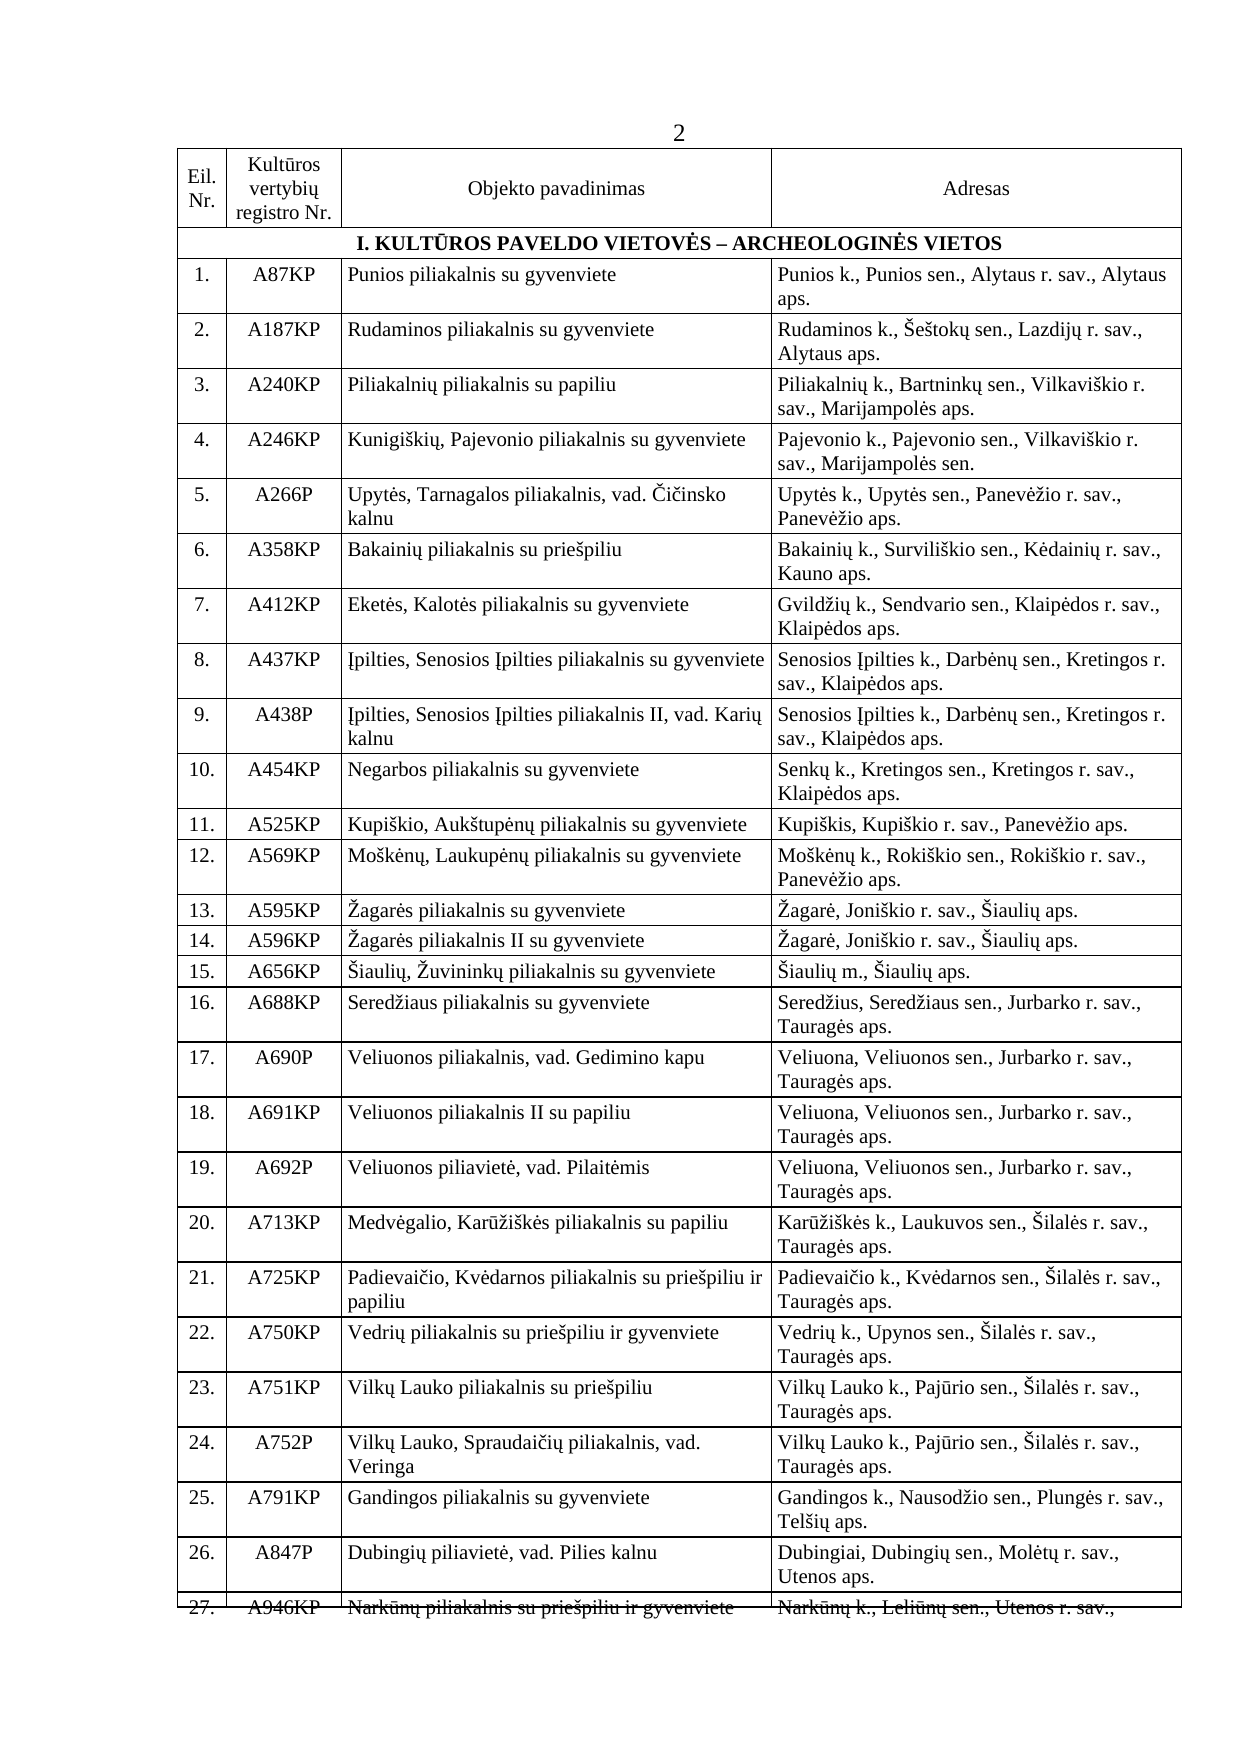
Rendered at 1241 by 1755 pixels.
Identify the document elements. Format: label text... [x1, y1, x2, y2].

table_header Eil. Nr. [178, 149, 226, 227]
table_cell A690P [227, 1043, 341, 1096]
table_cell 2. [178, 314, 226, 368]
table_cell Punios k., Punios sen., Alytaus r. sav., Alytaus aps. [772, 259, 1181, 313]
table_cell A596KP [227, 926, 341, 955]
table_cell I. KULTŪROS PAVELDO VIETOVĖS – ARCHEOLOGINĖS VIETOS [178, 228, 1181, 258]
table_cell A713KP [227, 1208, 341, 1261]
table_cell A791KP [227, 1483, 341, 1536]
table_cell Dubingių piliavietė, vad. Pilies kalnu [342, 1538, 771, 1591]
table_cell A240KP [227, 369, 341, 423]
table_cell A187KP [227, 314, 341, 368]
table_cell Upytės, Tarnagalos piliakalnis, vad. Čičinsko kalnu [342, 479, 771, 533]
table_cell Senosios Įpilties k., Darbėnų sen., Kretingos r. sav., Klaipėdos aps. [772, 699, 1181, 753]
table_cell Žagarės piliakalnis su gyvenviete [342, 895, 771, 924]
table_cell Seredžiaus piliakalnis su gyvenviete [342, 988, 771, 1041]
table_cell Padievaičio, Kvėdarnos piliakalnis su priešpiliu ir papiliu [342, 1263, 771, 1316]
table_cell A412KP [227, 589, 341, 643]
table_cell Negarbos piliakalnis su gyvenviete [342, 754, 771, 808]
table_cell 27. [178, 1593, 226, 1606]
table_cell A266P [227, 479, 341, 533]
table_cell Rudaminos piliakalnis su gyvenviete [342, 314, 771, 368]
table_cell 5. [178, 479, 226, 533]
table_cell Kunigiškių, Pajevonio piliakalnis su gyvenviete [342, 424, 771, 478]
table_cell 6. [178, 534, 226, 588]
table_cell Gandingos piliakalnis su gyvenviete [342, 1483, 771, 1536]
table_header Adresas [772, 149, 1181, 227]
table_cell 19. [178, 1153, 226, 1206]
table_cell Žagarė, Joniškio r. sav., Šiaulių aps. [772, 895, 1181, 924]
table_cell Įpilties, Senosios Įpilties piliakalnis II, vad. Karių kalnu [342, 699, 771, 753]
table_cell Gvildžių k., Sendvario sen., Klaipėdos r. sav., Klaipėdos aps. [772, 589, 1181, 643]
table_cell A946KP [227, 1593, 341, 1606]
table_cell Bakainių piliakalnis su priešpiliu [342, 534, 771, 588]
table_cell A454KP [227, 754, 341, 808]
table_cell A750KP [227, 1318, 341, 1371]
table_cell A246KP [227, 424, 341, 478]
table_cell 8. [178, 644, 226, 698]
table_cell Šiaulių m., Šiaulių aps. [772, 956, 1181, 986]
table_cell Veliuona, Veliuonos sen., Jurbarko r. sav., Tauragės aps. [772, 1098, 1181, 1151]
table_cell 17. [178, 1043, 226, 1096]
table_cell Padievaičio k., Kvėdarnos sen., Šilalės r. sav., Tauragės aps. [772, 1263, 1181, 1316]
table_cell A692P [227, 1153, 341, 1206]
table_cell Vedrių piliakalnis su priešpiliu ir gyvenviete [342, 1318, 771, 1371]
table_header Kultūros vertybių registro Nr. [227, 149, 341, 227]
table_cell Narkūnų piliakalnis su priešpiliu ir gyvenviete [342, 1593, 771, 1606]
table_cell A751KP [227, 1373, 341, 1426]
table_cell 20. [178, 1208, 226, 1261]
table_cell Vilkų Lauko piliakalnis su priešpiliu [342, 1373, 771, 1426]
table_cell 3. [178, 369, 226, 423]
table_cell Rudaminos k., Šeštokų sen., Lazdijų r. sav., Alytaus aps. [772, 314, 1181, 368]
table_cell Žagarės piliakalnis II su gyvenviete [342, 926, 771, 955]
table_cell Vilkų Lauko k., Pajūrio sen., Šilalės r. sav., Tauragės aps. [772, 1428, 1181, 1481]
table_cell Veliuona, Veliuonos sen., Jurbarko r. sav., Tauragės aps. [772, 1043, 1181, 1096]
table_cell 16. [178, 988, 226, 1041]
table_cell 12. [178, 840, 226, 893]
table_cell A595KP [227, 895, 341, 924]
table_cell A656KP [227, 956, 341, 986]
table_cell 4. [178, 424, 226, 478]
table_cell 9. [178, 699, 226, 753]
table_cell Veliuonos piliakalnis, vad. Gedimino kapu [342, 1043, 771, 1096]
table_cell A847P [227, 1538, 341, 1591]
table_cell Įpilties, Senosios Įpilties piliakalnis su gyvenviete [342, 644, 771, 698]
table_cell 11. [178, 809, 226, 838]
table_cell Šiaulių, Žuvininkų piliakalnis su gyvenviete [342, 956, 771, 986]
table_cell 25. [178, 1483, 226, 1536]
table_cell 7. [178, 589, 226, 643]
table_cell 18. [178, 1098, 226, 1151]
table_cell Vilkų Lauko k., Pajūrio sen., Šilalės r. sav., Tauragės aps. [772, 1373, 1181, 1426]
table_cell A438P [227, 699, 341, 753]
table_cell Dubingiai, Dubingių sen., Molėtų r. sav., Utenos aps. [772, 1538, 1181, 1591]
table_cell Medvėgalio, Karūžiškės piliakalnis su papiliu [342, 1208, 771, 1261]
table_cell Punios piliakalnis su gyvenviete [342, 259, 771, 313]
table_cell 15. [178, 956, 226, 986]
table_cell A358KP [227, 534, 341, 588]
table_cell Moškėnų, Laukupėnų piliakalnis su gyvenviete [342, 840, 771, 893]
table_cell A752P [227, 1428, 341, 1481]
table_cell Karūžiškės k., Laukuvos sen., Šilalės r. sav., Tauragės aps. [772, 1208, 1181, 1261]
table_cell 14. [178, 926, 226, 955]
table_cell Veliuona, Veliuonos sen., Jurbarko r. sav., Tauragės aps. [772, 1153, 1181, 1206]
table_cell A688KP [227, 988, 341, 1041]
table_cell Pajevonio k., Pajevonio sen., Vilkaviškio r. sav., Marijampolės sen. [772, 424, 1181, 478]
table_cell Upytės k., Upytės sen., Panevėžio r. sav., Panevėžio aps. [772, 479, 1181, 533]
table_cell A725KP [227, 1263, 341, 1316]
table_cell 1. [178, 259, 226, 313]
table_cell 23. [178, 1373, 226, 1426]
table_cell A87KP [227, 259, 341, 313]
table_cell A525KP [227, 809, 341, 838]
table_cell A691KP [227, 1098, 341, 1151]
table_cell 21. [178, 1263, 226, 1316]
table_cell Kupiškio, Aukštupėnų piliakalnis su gyvenviete [342, 809, 771, 838]
table_cell Kupiškis, Kupiškio r. sav., Panevėžio aps. [772, 809, 1181, 838]
table_cell Narkūnų k., Leliūnų sen., Utenos r. sav., Utenos aps. [772, 1593, 1181, 1606]
table_cell A569KP [227, 840, 341, 893]
table_cell Moškėnų k., Rokiškio sen., Rokiškio r. sav., Panevėžio aps. [772, 840, 1181, 893]
table_cell Senosios Įpilties k., Darbėnų sen., Kretingos r. sav., Klaipėdos aps. [772, 644, 1181, 698]
table_header Objekto pavadinimas [342, 149, 771, 227]
table_cell Vilkų Lauko, Spraudaičių piliakalnis, vad. Veringa [342, 1428, 771, 1481]
table_cell Gandingos k., Nausodžio sen., Plungės r. sav., Telšių aps. [772, 1483, 1181, 1536]
table_cell 10. [178, 754, 226, 808]
table_cell Vedrių k., Upynos sen., Šilalės r. sav., Tauragės aps. [772, 1318, 1181, 1371]
table_cell Piliakalnių k., Bartninkų sen., Vilkaviškio r. sav., Marijampolės aps. [772, 369, 1181, 423]
table_cell Eketės, Kalotės piliakalnis su gyvenviete [342, 589, 771, 643]
table_cell 13. [178, 895, 226, 924]
table_cell Bakainių k., Surviliškio sen., Kėdainių r. sav., Kauno aps. [772, 534, 1181, 588]
table_cell Veliuonos piliavietė, vad. Pilaitėmis [342, 1153, 771, 1206]
table_cell Piliakalnių piliakalnis su papiliu [342, 369, 771, 423]
table_cell 24. [178, 1428, 226, 1481]
table_cell Seredžius, Seredžiaus sen., Jurbarko r. sav., Tauragės aps. [772, 988, 1181, 1041]
table_cell 22. [178, 1318, 226, 1371]
table_cell 26. [178, 1538, 226, 1591]
table_cell Veliuonos piliakalnis II su papiliu [342, 1098, 771, 1151]
table_cell Senkų k., Kretingos sen., Kretingos r. sav., Klaipėdos aps. [772, 754, 1181, 808]
table_cell A437KP [227, 644, 341, 698]
table_cell Žagarė, Joniškio r. sav., Šiaulių aps. [772, 926, 1181, 955]
